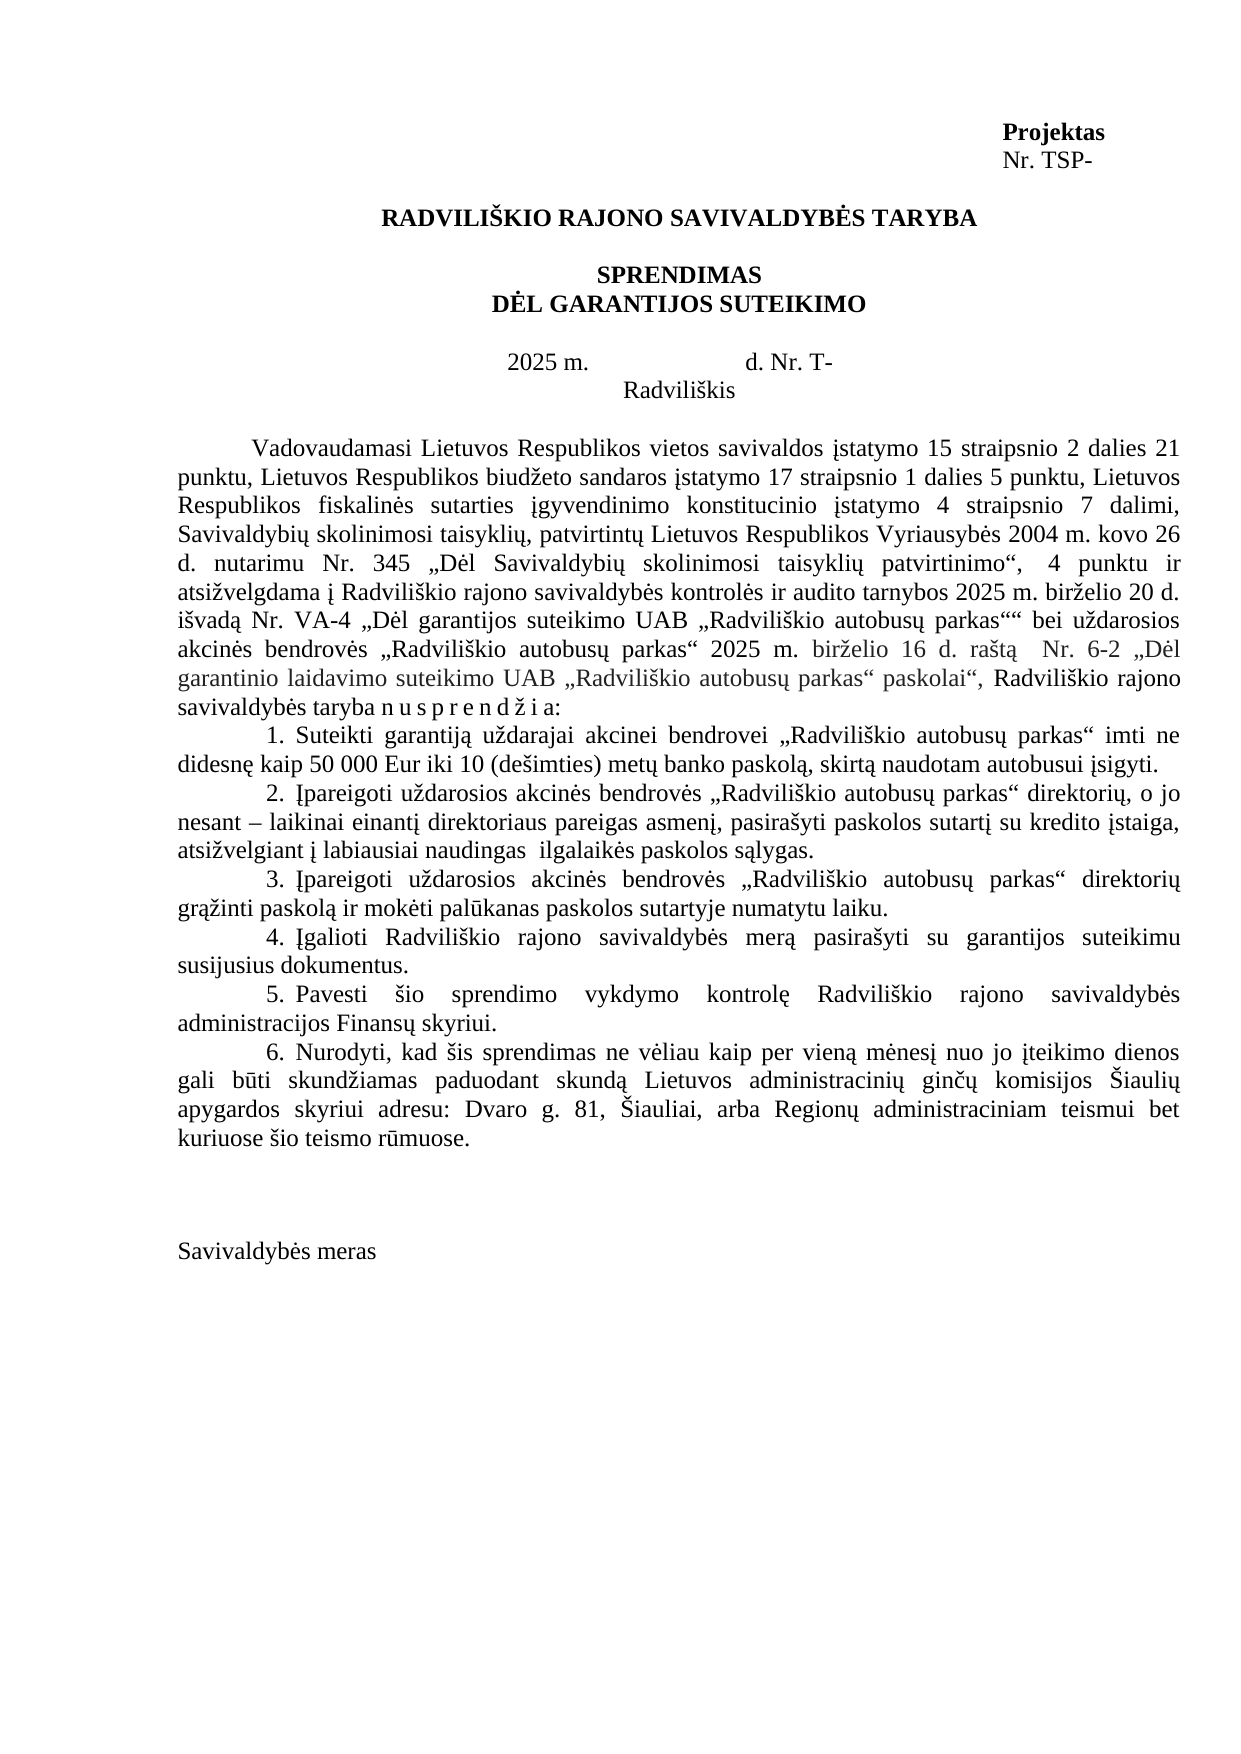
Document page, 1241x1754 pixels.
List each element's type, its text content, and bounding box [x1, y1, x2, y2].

text RADVILIŠKIO RAJONO SAVIVALDYBĖS TARYBA [177, 203, 1181, 232]
text Savivaldybės meras [177, 1236, 1181, 1265]
text Projektas [177, 117, 1181, 145]
text 5. Pavesti šio sprendimo vykdymo kontrolę Radviliškio rajono savivaldybės administracijos Finansų skyriui. [177, 979, 1181, 1037]
text 3. Įpareigoti uždarosios akcinės bendrovės „Radviliškio autobusų parkas“ direktorių grąžinti paskolą ir mokėti palūkanas paskolos sutartyje numatytu laiku. [177, 864, 1181, 922]
text SPRENDIMAS [177, 260, 1181, 289]
text 6. Nurodyti, kad šis sprendimas ne vėliau kaip per vieną mėnesį nuo jo įteikimo dienos gali būti skundžiamas paduodant skundą Lietuvos administracinių ginčų komisijos Šiaulių apygardos skyriui adresu: Dvaro g. 81, Šiauliai, arba Regionų administraciniam teismui bet kuriuose šio teismo rūmuose. [177, 1037, 1181, 1152]
text 4. Įgalioti Radviliškio rajono savivaldybės merą pasirašyti su garantijos suteikimu susijusius dokumentus. [177, 922, 1181, 979]
text Dėl garantijos suteikimo [177, 289, 1181, 318]
text Vadovaudamasi Lietuvos Respublikos vietos savivaldos įstatymo 15 straipsnio 2 dalies 21 punktu, Lietuvos Respublikos biudžeto sandaros įstatymo 17 straipsnio 1 dalies 5 punktu, Lietuvos Respublikos fiskalinės sutarties įgyvendinimo konstitucinio įstatymo 4 straipsnio 7 dalimi, Savivaldybių skolinimosi taisyklių, patvirtintų Lietuvos Respublikos Vyriausybės 2004 m. kovo 26 d. nutarimu Nr. 345 „Dėl Savivaldybių skolinimosi taisyklių patvirtinimo“, 4 punktu ir atsižvelgdama į Radviliškio rajono savivaldybės kontrolės ir audito tarnybos 2025 m. birželio 20 d. išvadą Nr. VA-4 „Dėl garantijos suteikimo UAB „Radviliškio autobusų parkas““ bei uždarosios akcinės bendrovės „Radviliškio autobusų parkas“ 2025 m. birželio 16 d. raštą Nr. 6-2 „Dėl garantinio laidavimo suteikimo UAB „Radviliškio autobusų parkas“ paskolai“, Radviliškio rajono savivaldybės taryba nusprendžia: [177, 433, 1181, 720]
text Radviliškis [177, 375, 1181, 404]
text Nr. TSP- [177, 145, 1181, 174]
text 2. Įpareigoti uždarosios akcinės bendrovės „Radviliškio autobusų parkas“ direktorių, o jo nesant – laikinai einantį direktoriaus pareigas asmenį, pasirašyti paskolos sutartį su kredito įstaiga, atsižvelgiant į labiausiai naudingas ilgalaikės paskolos sąlygas. [177, 778, 1181, 864]
text 1. Suteikti garantiją uždarajai akcinei bendrovei „Radviliškio autobusų parkas“ imti ne didesnę kaip 50 000 Eur iki 10 (dešimties) metų banko paskolą, skirtą naudotam autobusui įsigyti. [177, 720, 1181, 778]
text 2025 m. d. Nr. T- [177, 347, 1181, 375]
